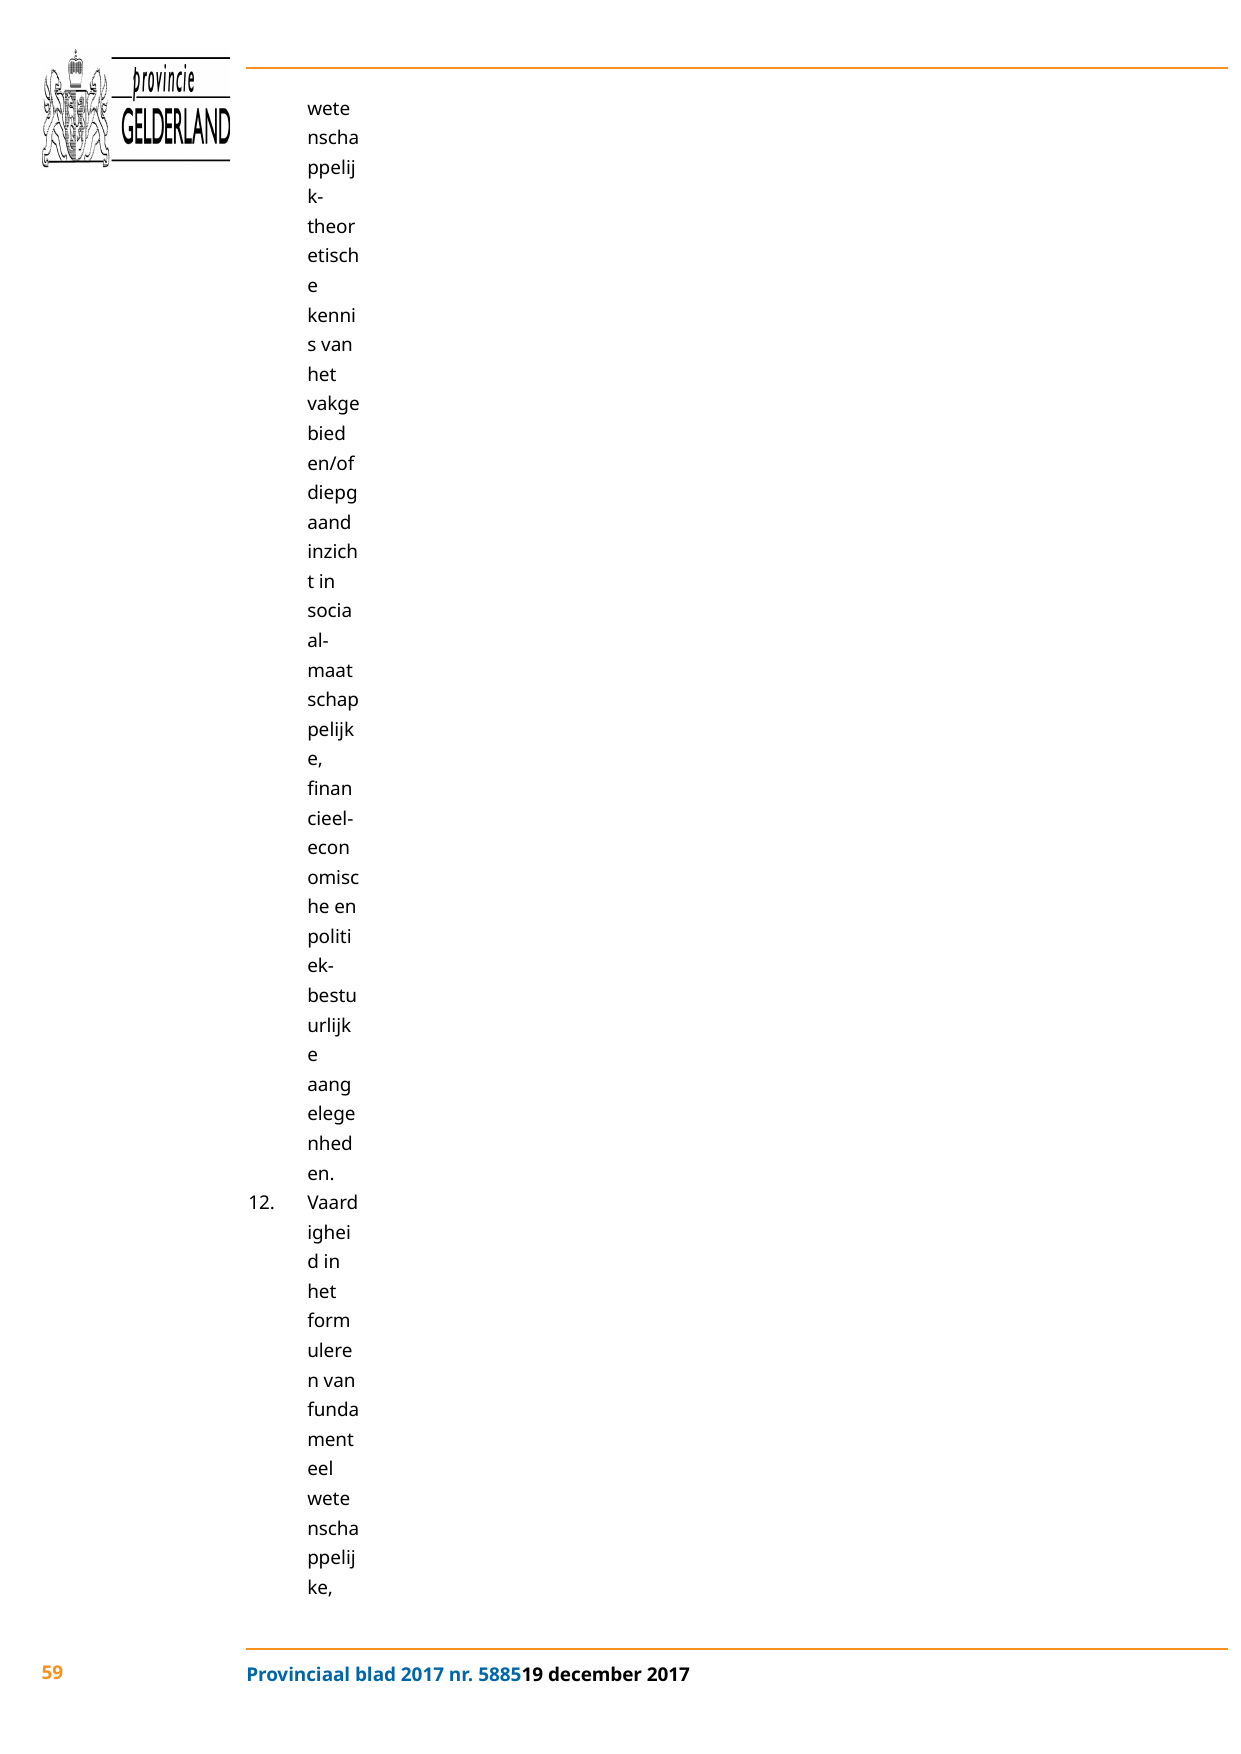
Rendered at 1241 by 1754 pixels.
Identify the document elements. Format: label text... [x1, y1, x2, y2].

table_cell [926, 95, 1038, 1600]
table_cell [700, 95, 813, 1600]
table_cell [361, 95, 474, 1600]
table_cell [587, 95, 700, 1600]
table_cell [474, 95, 587, 1600]
table_cell [813, 95, 926, 1600]
picture [41, 47, 231, 172]
table_cell wetenschappelijk-theoretische kennis van het vakgebied en/of diepgaand inzicht in sociaal-maatschappelijke, financieel-economische en politiek-bestuurlijke aangelegenheden. Vaardigheid in het formuleren van fundamenteel wetenschappelijke, [248, 95, 361, 1600]
table_cell [1039, 95, 1152, 1600]
